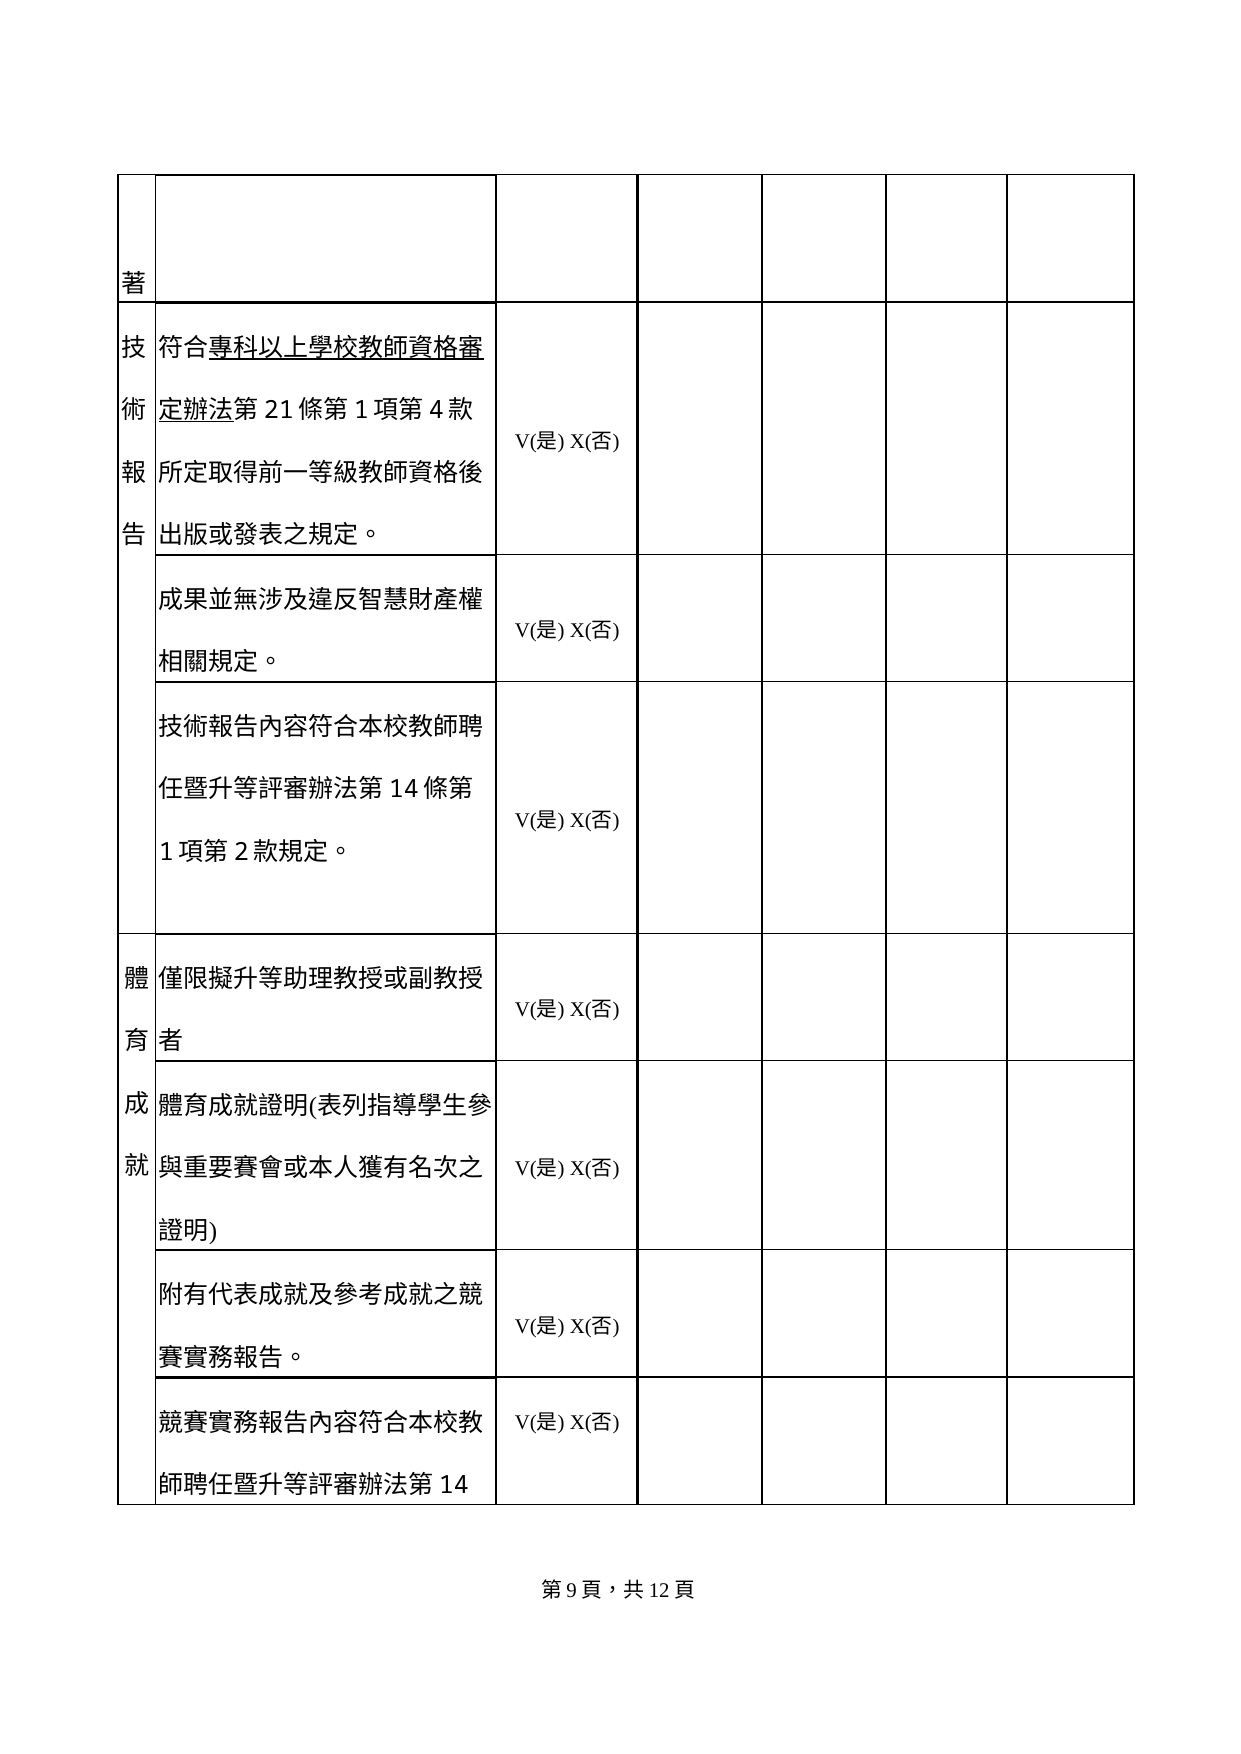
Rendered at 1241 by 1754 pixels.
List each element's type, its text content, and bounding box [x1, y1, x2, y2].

table_cell [763, 555, 885, 681]
table_cell [887, 1378, 1006, 1503]
table_cell [887, 682, 1006, 933]
table_cell V(是) X(否) [497, 1250, 636, 1376]
table_cell 教學實踐研究專門 著作 [119, 175, 155, 301]
table_cell [1008, 682, 1133, 933]
table_cell 符合專科以上學校教師資格審定辦法第21條第1項第4款所定取得前一等級教師資格後出版或發表之規定。 [156, 304, 495, 553]
table_cell 技術報告 [119, 303, 155, 933]
table_cell [639, 1250, 761, 1376]
table_cell [887, 1061, 1006, 1249]
table_cell [639, 555, 761, 681]
table_cell [497, 175, 636, 301]
table_cell [763, 682, 885, 933]
table_cell [639, 1061, 761, 1249]
table_cell 成果並無涉及違反智慧財產權相關規定。 [156, 556, 495, 681]
table_cell 體育成就證明(表列指導學生參與重要賽會或本人獲有名次之證明) [156, 1062, 495, 1249]
table_cell 競賽實務報告內容符合本校教師聘任暨升等評審辦法第14 [156, 1379, 495, 1503]
table_cell [1008, 934, 1133, 1060]
table_cell V(是) X(否) [497, 682, 636, 933]
table_cell 僅限擬升等助理教授或副教授者 [156, 935, 495, 1060]
table_cell [763, 1061, 885, 1249]
table_cell V(是) X(否) [497, 1061, 636, 1249]
table_cell [887, 555, 1006, 681]
table_cell V(是) X(否) [497, 555, 636, 681]
table_cell V(是) X(否) [497, 934, 636, 1060]
table_cell [1008, 1250, 1133, 1376]
table_cell 技術報告內容符合本校教師聘任暨升等評審辦法第14條第1項第2款規定。 [156, 683, 495, 933]
table_cell [887, 303, 1006, 553]
table_cell [639, 934, 761, 1060]
table_cell [887, 175, 1006, 301]
table_cell [763, 303, 885, 553]
table_cell 附有代表成就及參考成就之競賽實務報告。 [156, 1251, 495, 1376]
table_cell [887, 1250, 1006, 1376]
table_cell 體育成就 [119, 934, 155, 1503]
table_cell [1008, 555, 1133, 681]
table_cell [1008, 1378, 1133, 1503]
table_cell [639, 682, 761, 933]
table_cell V(是) X(否) [497, 1378, 636, 1503]
table_cell [639, 1378, 761, 1503]
table_cell [763, 1250, 885, 1376]
table_cell [1008, 175, 1133, 301]
table_cell [156, 176, 495, 301]
table_cell [763, 175, 885, 301]
table_cell [639, 303, 761, 553]
table_cell [1008, 1061, 1133, 1249]
table_cell [763, 1378, 885, 1503]
table_cell [639, 175, 761, 301]
table_cell [887, 934, 1006, 1060]
table_cell [1008, 303, 1133, 553]
table_cell [763, 934, 885, 1060]
table_cell V(是) X(否) [497, 303, 636, 553]
